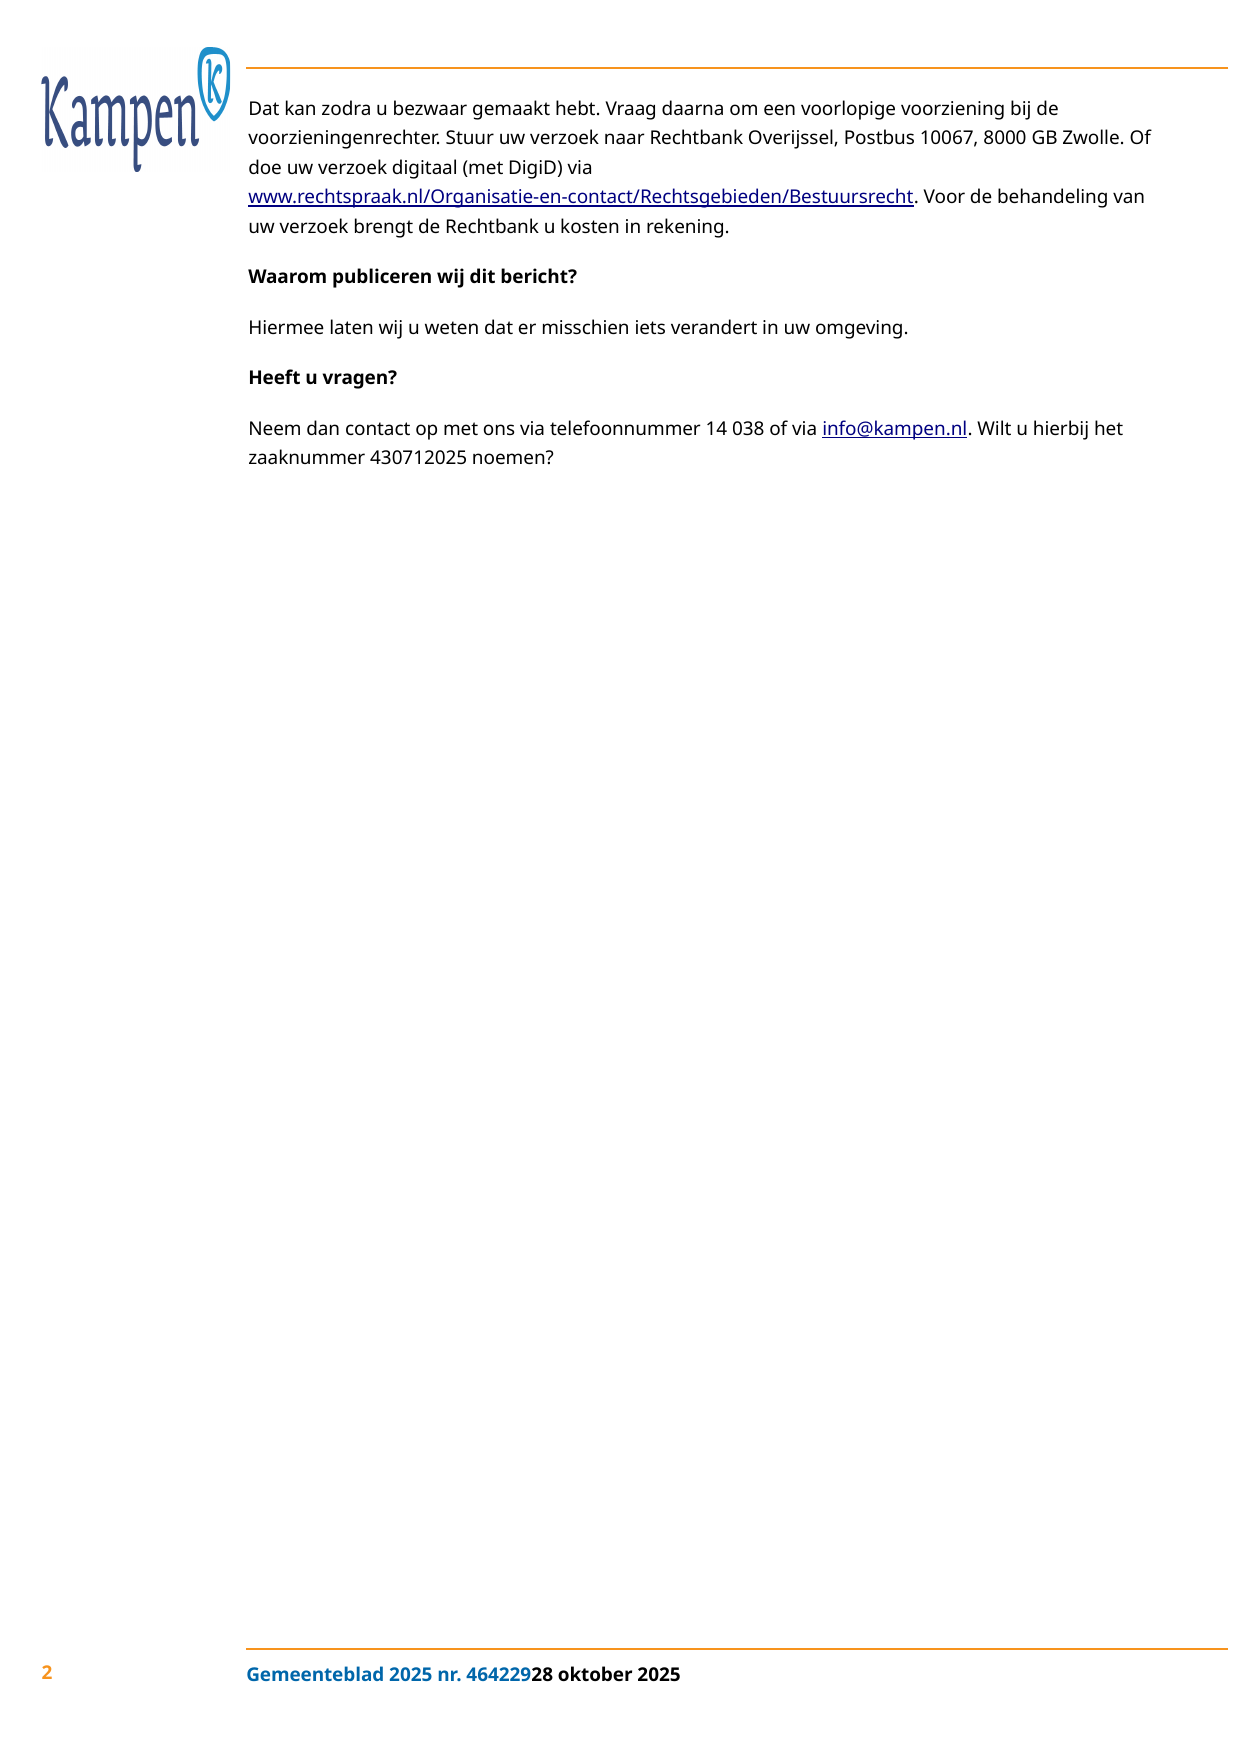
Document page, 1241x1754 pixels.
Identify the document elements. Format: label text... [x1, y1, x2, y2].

text Waarom publiceren wij dit bericht? [248, 263, 1152, 289]
text Dat kan zodra u bezwaar gemaakt hebt. Vraag daarna om een voorlopige voorziening bij de voorzieningenrechter. Stuur uw verzoek naar Rechtbank Overijssel, Postbus 10067, 8000 GB Zwolle. Of doe uw verzoek digitaal (met DigiD) via www.rechtspraak.nl/Organisatie-en-contact/Rechtsgebieden/Bestuursrecht. Voor de behandeling van uw verzoek brengt de Rechtbank u kosten in rekening. [248, 95, 1152, 239]
text Heeft u vragen? [248, 364, 1152, 390]
picture [41, 47, 231, 172]
text Hiermee laten wij u weten dat er misschien iets verandert in uw omgeving. [248, 314, 1152, 340]
text Neem dan contact op met ons via telefoonnummer 14 038 of via info@kampen.nl. Wilt u hierbij het zaaknummer 430712025 noemen? [248, 415, 1152, 470]
